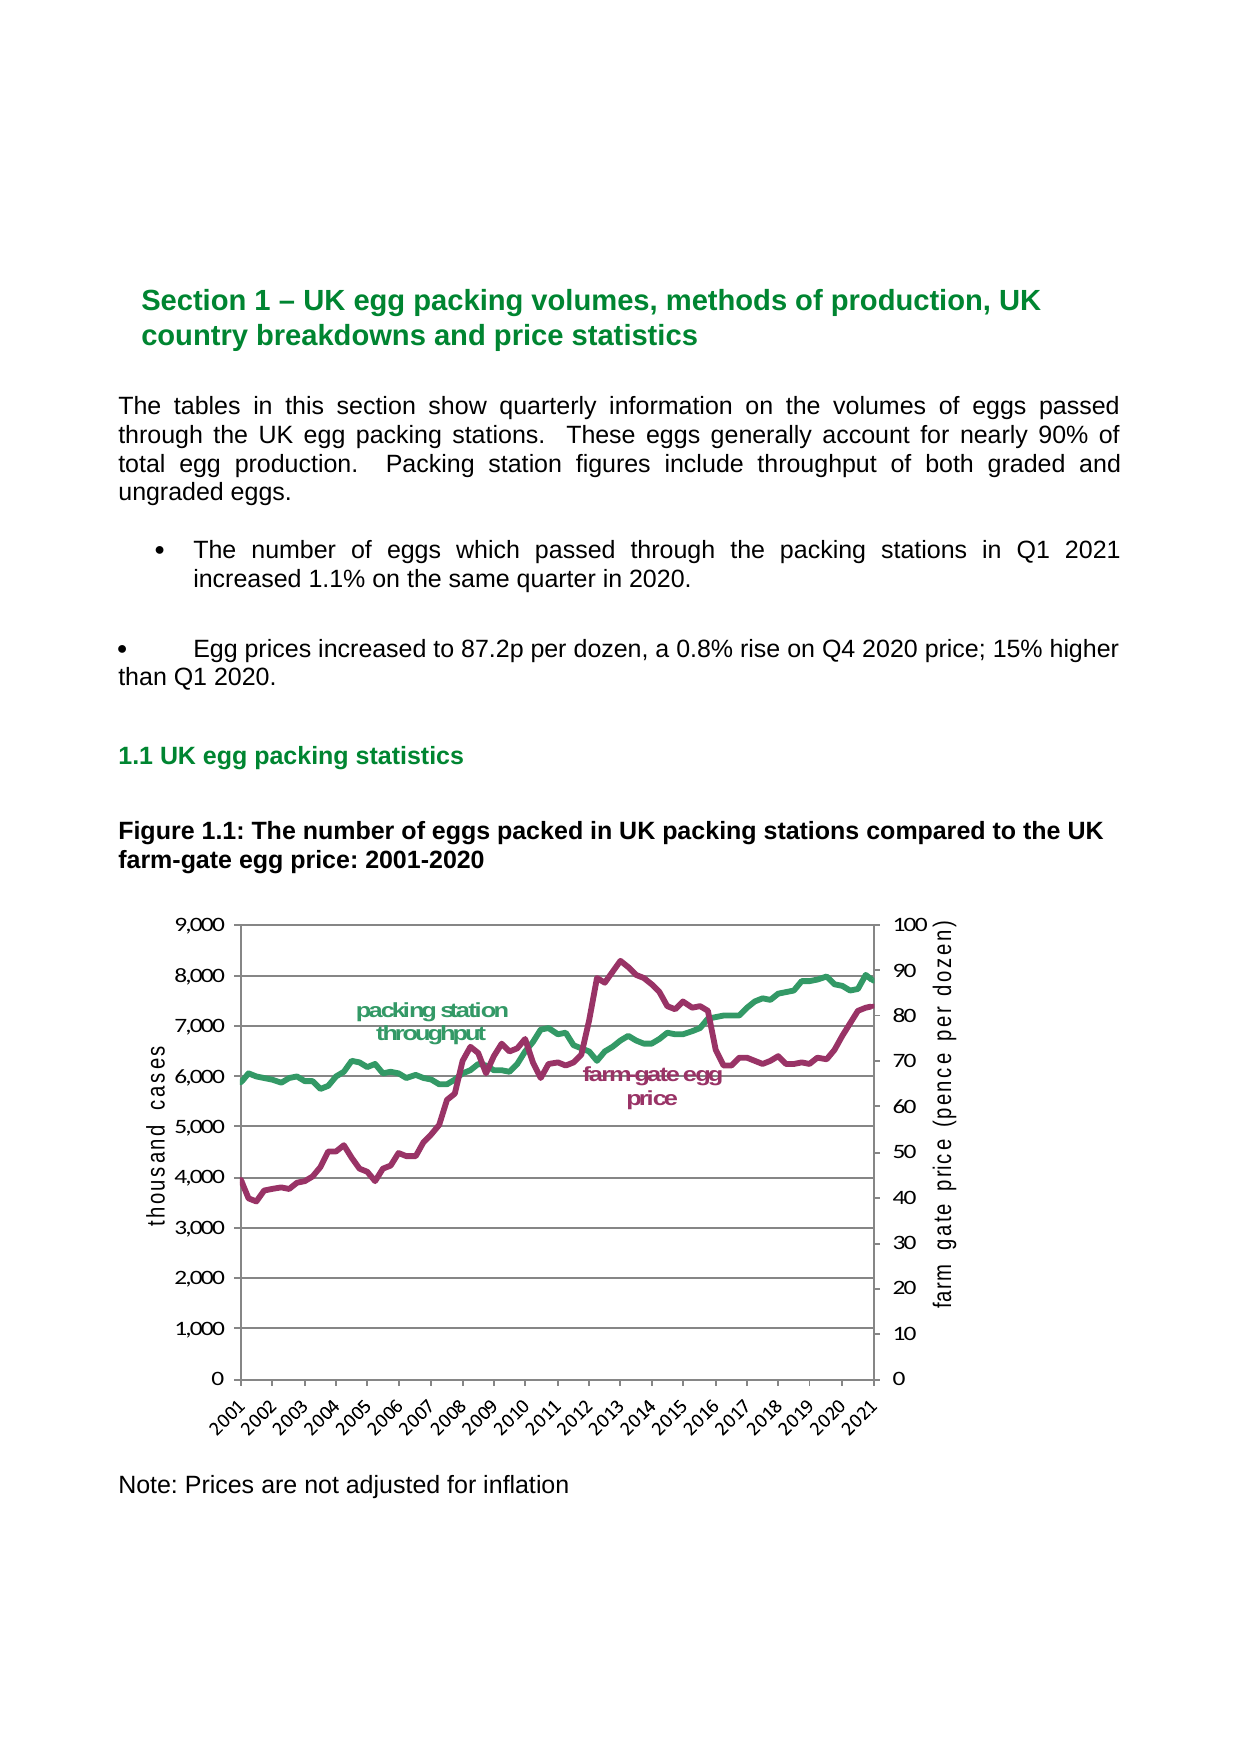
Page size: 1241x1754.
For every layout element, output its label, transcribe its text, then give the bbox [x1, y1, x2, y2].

subtitle 1.1 UK egg packing statistics [118, 741, 1122, 769]
text Section 1 – UK egg packing volumes, methods of production, UK country breakdowns and price statistics [141, 283, 1122, 380]
text Note: Prices are not adjusted for inflation [118, 1470, 1121, 1498]
list The number of eggs which passed through the packing stations in Q1 2021 increased 1.1% on the same quarter in 2020. [156, 535, 1122, 592]
text The tables in this section show quarterly information on the volumes of eggs passed through the UK egg packing stations. These eggs generally account for nearly 90% of total egg production. Packing station figures include throughput of both graded and ungraded eggs. [118, 391, 1122, 506]
list Egg prices increased to 87.2p per dozen, a 0.8% rise on Q4 2020 price; 15% higher than Q1 2020. [118, 634, 1121, 691]
text Figure 1.1: The number of eggs packed in UK packing stations compared to the UK farm-gate egg price: 2001-2020 [118, 816, 1121, 873]
